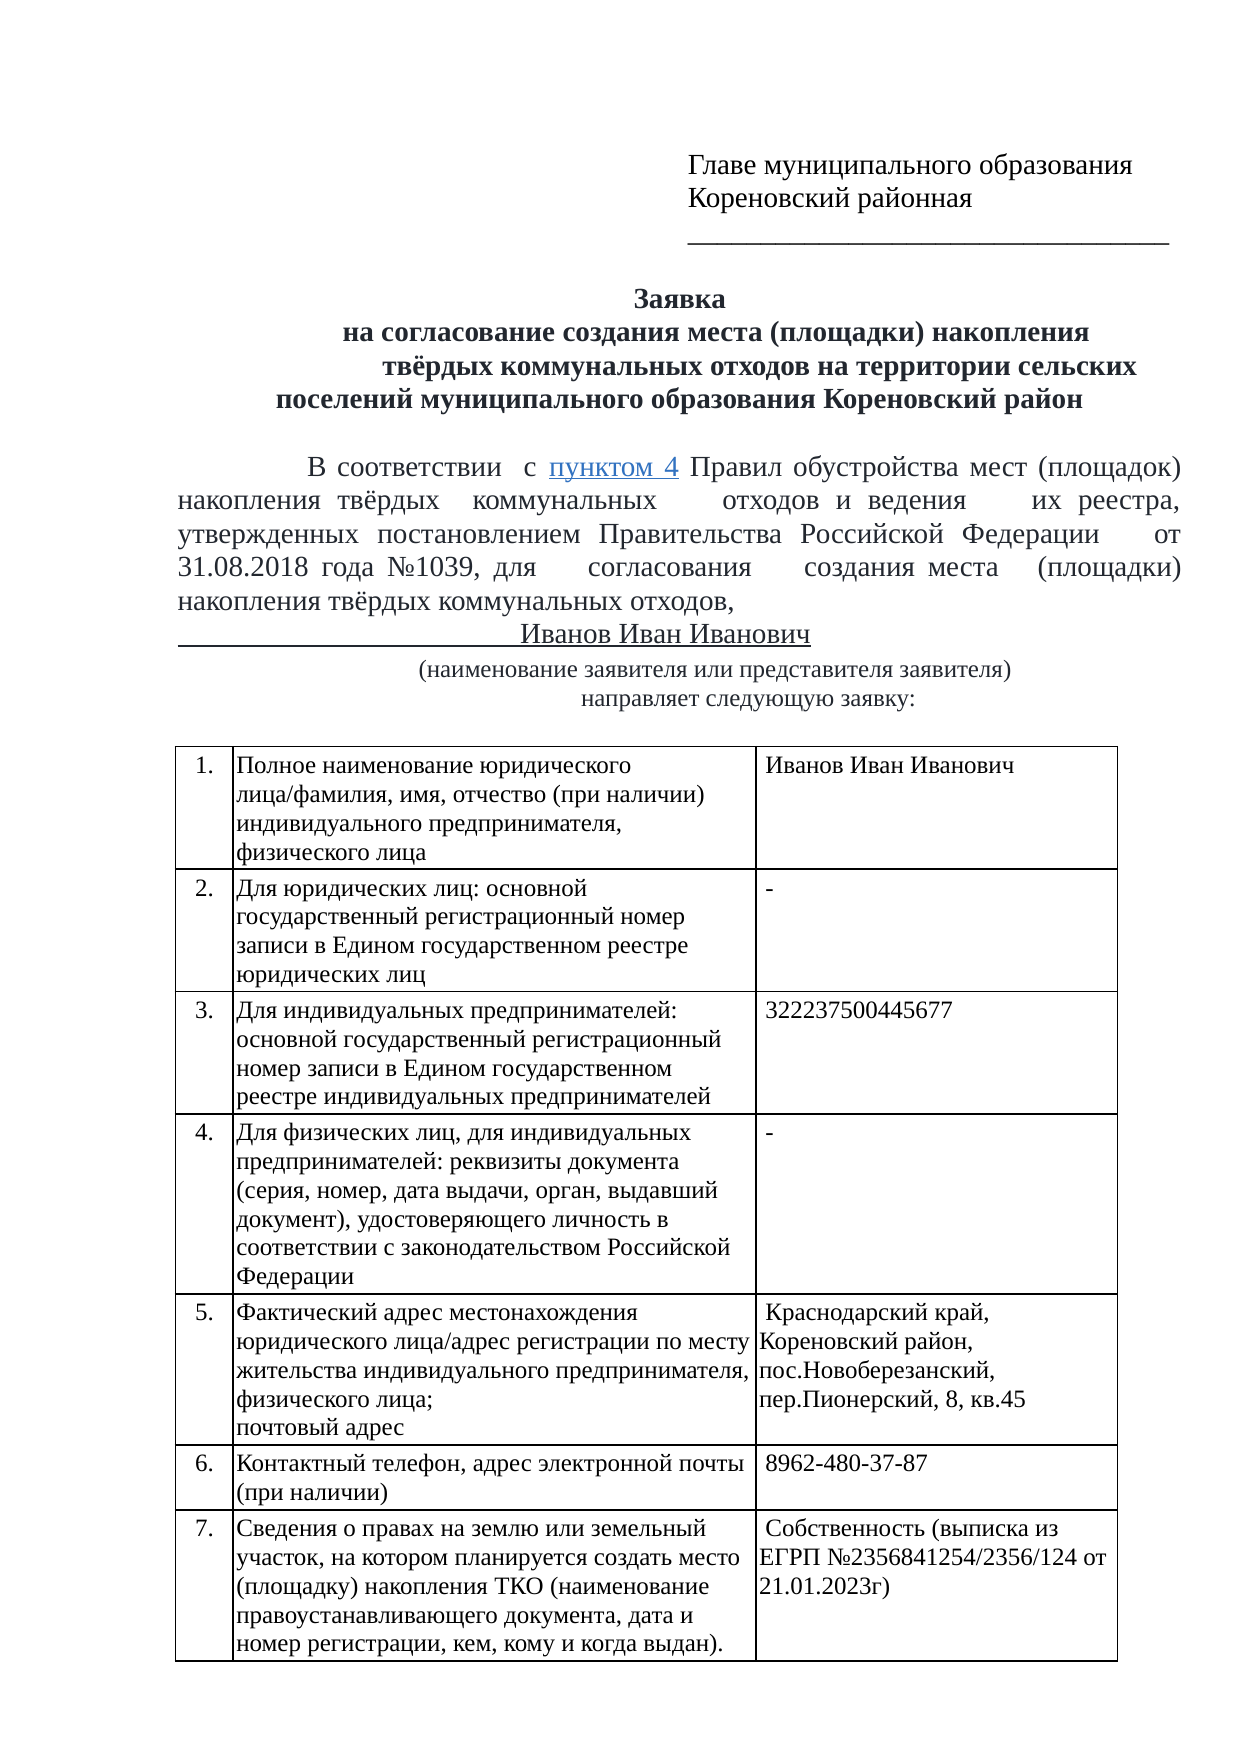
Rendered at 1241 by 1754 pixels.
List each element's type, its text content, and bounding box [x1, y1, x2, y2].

table_cell 8962-480-37-87 [757, 1446, 1117, 1509]
table_header Иванов Иван Иванович [757, 747, 1117, 868]
table_cell 3. [176, 992, 232, 1113]
table_cell 6. [176, 1446, 232, 1509]
text _________________________________ [177, 214, 1182, 247]
table_header 1. [176, 747, 232, 868]
table_cell Для физических лиц, для индивидуальных предпринимателей: реквизиты документа (серия, номер, дата выдачи, орган, выдавший документ), удостоверяющего личность в соответствии с законодательством Российской Федерации [234, 1115, 755, 1293]
table_cell 4. [176, 1115, 232, 1293]
text (наименование заявителя или представителя заявителя) [177, 650, 1182, 683]
text твёрдых коммунальных отходов на территории сельских поселений муниципального образования Кореновский район [177, 348, 1182, 415]
text Главе муниципального образования [177, 147, 1182, 180]
table_cell Для юридических лиц: основной государственный регистрационный номер записи в Едином государственном реестре юридических лиц [234, 870, 755, 991]
text Заявка [177, 281, 1182, 314]
text Иванов Иван Иванович [177, 616, 1182, 650]
table_cell Сведения о правах на землю или земельный участок, на котором планируется создать место (площадку) накопления ТКО (наименование правоустанавливающего документа, дата и номер регистрации, кем, кому и когда выдан). [234, 1511, 755, 1660]
table_cell - [757, 1115, 1117, 1293]
table_cell 5. [176, 1295, 232, 1444]
table_cell 7. [176, 1511, 232, 1660]
text В соответствии с пунктом 4 Правил обустройства мест (площадок) накопления твёрдых коммунальных отходов и ведения их реестра, утвержденных постановлением Правительства Российской Федерации от 31.08.2018 года №1039, для согласования создания места (площадки) накопления твёрдых коммунальных отходов, [177, 449, 1182, 616]
text Кореновский районная [177, 180, 1182, 214]
table_cell Фактический адрес местонахождения юридического лица/адрес регистрации по месту жительства индивидуального предпринимателя, физического лица; почтовый адрес [234, 1295, 755, 1444]
table_header Полное наименование юридического лица/фамилия, имя, отчество (при наличии) индивидуального предпринимателя, физического лица [234, 747, 755, 868]
table_cell 322237500445677 [757, 992, 1117, 1113]
table_cell Краснодарский край, Кореновский район, пос.Новоберезанский, пер.Пионерский, 8, кв.45 [757, 1295, 1117, 1444]
table_cell - [757, 870, 1117, 991]
table_cell Собственность (выписка из ЕГРП №2356841254/2356/124 от 21.01.2023г) [757, 1511, 1117, 1660]
text на согласование создания места (площадки) накопления [177, 314, 1182, 348]
table_cell Контактный телефон, адрес электронной почты (при наличии) [234, 1446, 755, 1509]
table_cell Для индивидуальных предпринимателей: основной государственный регистрационный номер записи в Едином государственном реестре индивидуальных предпринимателей [234, 992, 755, 1113]
text направляет следующую заявку: [177, 683, 1182, 712]
table_cell 2. [176, 870, 232, 991]
